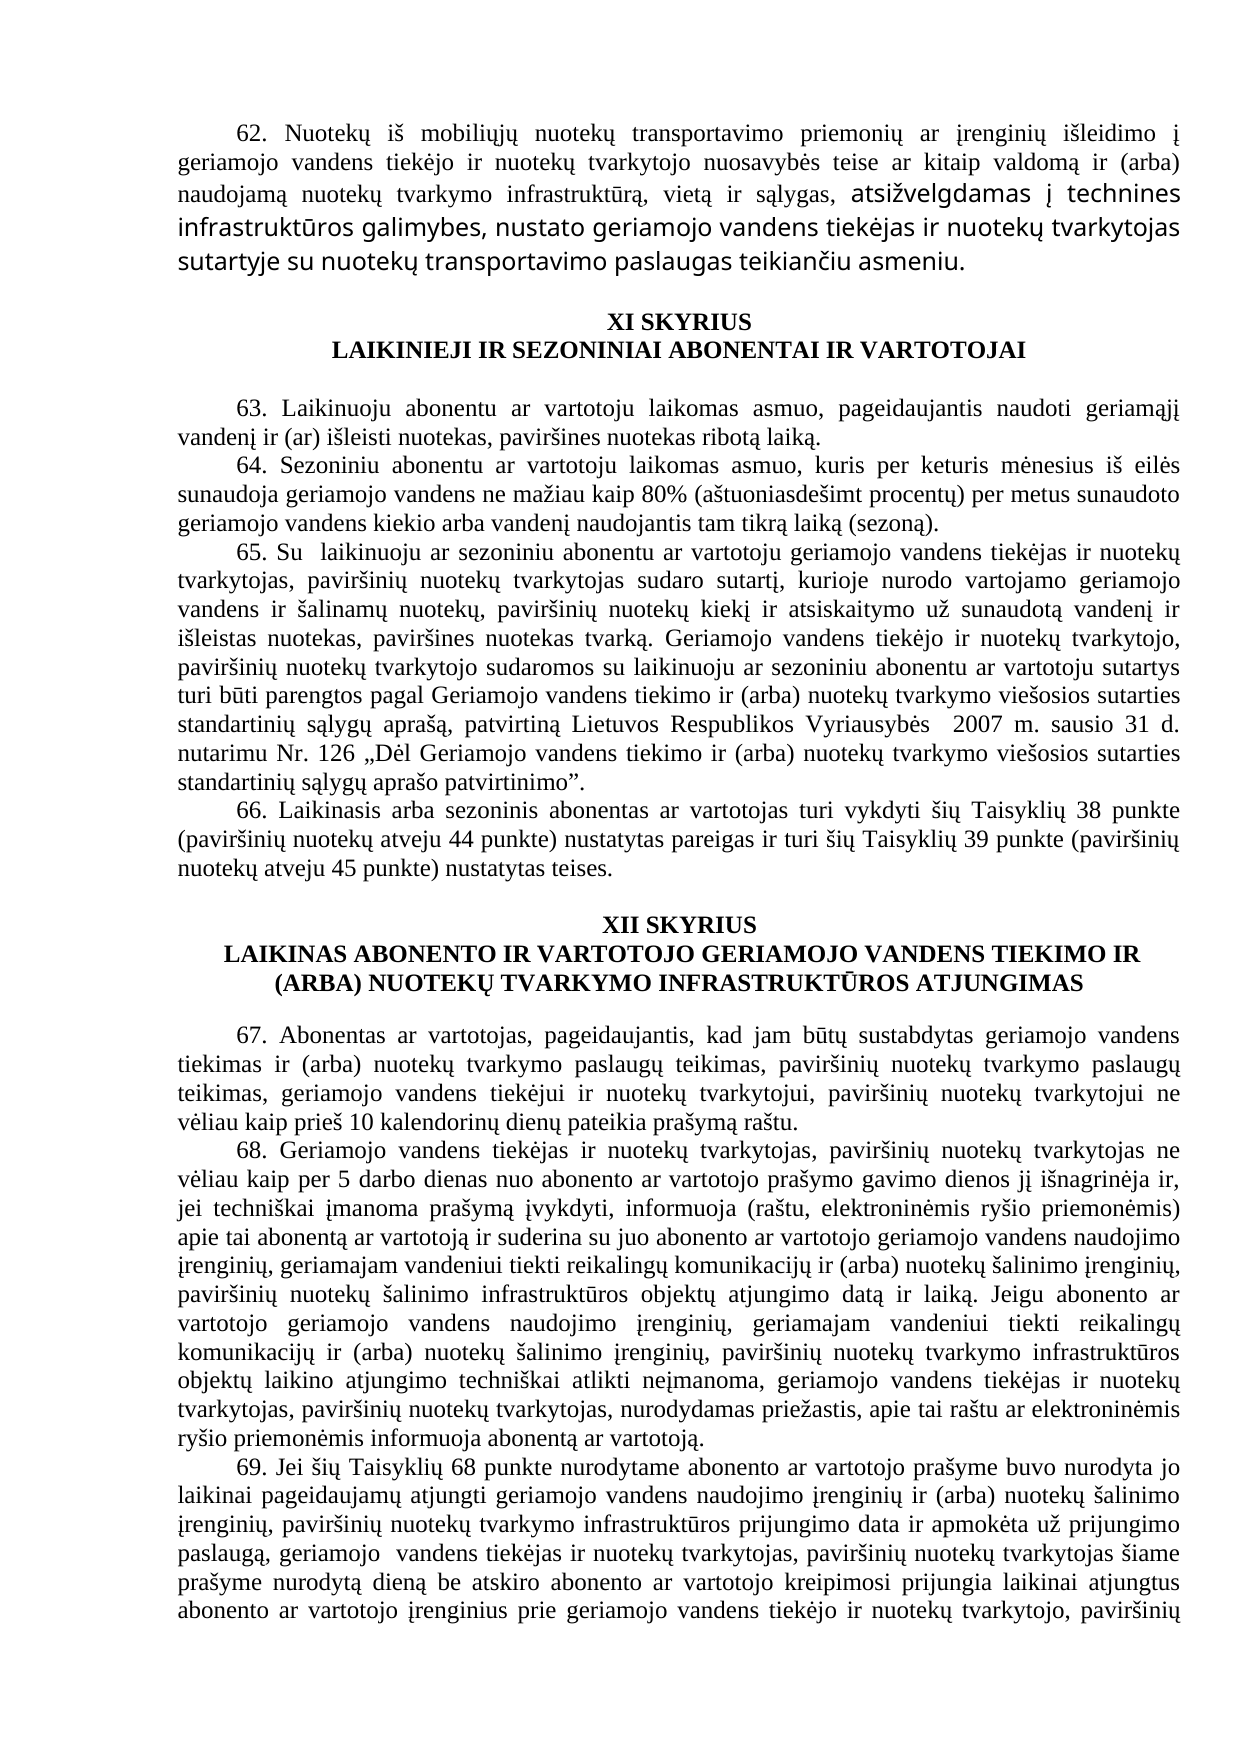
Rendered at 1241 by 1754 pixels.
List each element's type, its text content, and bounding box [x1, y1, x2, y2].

text 68. Geriamojo vandens tiekėjas ir nuotekų tvarkytojas, paviršinių nuotekų tvarkytojas ne vėliau kaip per 5 darbo dienas nuo abonento ar vartotojo prašymo gavimo dienos jį išnagrinėja ir, jei techniškai įmanoma prašymą įvykdyti, informuoja (raštu, elektroninėmis ryšio priemonėmis) apie tai abonentą ar vartotoją ir suderina su juo abonento ar vartotojo geriamojo vandens naudojimo įrenginių, geriamajam vandeniui tiekti reikalingų komunikacijų ir (arba) nuotekų šalinimo įrenginių, paviršinių nuotekų šalinimo infrastruktūros objektų atjungimo datą ir laiką. Jeigu abonento ar vartotojo geriamojo vandens naudojimo įrenginių, geriamajam vandeniui tiekti reikalingų komunikacijų ir (arba) nuotekų šalinimo įrenginių, paviršinių nuotekų tvarkymo infrastruktūros objektų laikino atjungimo techniškai atlikti neįmanoma, geriamojo vandens tiekėjas ir nuotekų tvarkytojas, paviršinių nuotekų tvarkytojas, nurodydamas priežastis, apie tai raštu ar elektroninėmis ryšio priemonėmis informuoja abonentą ar vartotoją. [177, 1136, 1181, 1452]
text XII SKYRIUS [177, 910, 1181, 939]
text XI SKYRIUS [177, 307, 1181, 335]
text 69. Jei šių Taisyklių 68 punkte nurodytame abonento ar vartotojo prašyme buvo nurodyta jo laikinai pageidaujamų atjungti geriamojo vandens naudojimo įrenginių ir (arba) nuotekų šalinimo įrenginių, paviršinių nuotekų tvarkymo infrastruktūros prijungimo data ir apmokėta už prijungimo paslaugą, geriamojo vandens tiekėjas ir nuotekų tvarkytojas, paviršinių nuotekų tvarkytojas šiame prašyme nurodytą dieną be atskiro abonento ar vartotojo kreipimosi prijungia laikinai atjungtus abonento ar vartotojo įrenginius prie geriamojo vandens tiekėjo ir nuotekų tvarkytojo, paviršinių [177, 1452, 1181, 1624]
text 64. Sezoniniu abonentu ar vartotoju laikomas asmuo, kuris per keturis mėnesius iš eilės sunaudoja geriamojo vandens ne mažiau kaip 80% (aštuoniasdešimt procentų) per metus sunaudoto geriamojo vandens kiekio arba vandenį naudojantis tam tikrą laiką (sezoną). [177, 450, 1181, 537]
text LAIKINAS ABONENTO ir VARTOTOJO GERIAMOJO VANDENS tiekimo IR (ARBA) NUOTEKŲ tvarkymo infrastruktūros ATJUNGIMAS [177, 939, 1181, 997]
text 66. Laikinasis arba sezoninis abonentas ar vartotojas turi vykdyti šių Taisyklių 38 punkte (paviršinių nuotekų atveju 44 punkte) nustatytas pareigas ir turi šių Taisyklių 39 punkte (paviršinių nuotekų atveju 45 punkte) nustatytas teises. [177, 795, 1181, 882]
text 62. Nuotekų iš mobiliųjų nuotekų transportavimo priemonių ar įrenginių išleidimo į geriamojo vandens tiekėjo ir nuotekų tvarkytojo nuosavybės teise ar kitaip valdomą ir (arba) naudojamą nuotekų tvarkymo infrastruktūrą, vietą ir sąlygas, atsižvelgdamas į technines infrastruktūros galimybes, nustato geriamojo vandens tiekėjas ir nuotekų tvarkytojas sutartyje su nuotekų transportavimo paslaugas teikiančiu asmeniu. [177, 118, 1181, 278]
text 63. Laikinuoju abonentu ar vartotoju laikomas asmuo, pageidaujantis naudoti geriamąjį vandenį ir (ar) išleisti nuotekas, paviršines nuotekas ribotą laiką. [177, 393, 1181, 450]
text 65. Su laikinuoju ar sezoniniu abonentu ar vartotoju geriamojo vandens tiekėjas ir nuotekų tvarkytojas, paviršinių nuotekų tvarkytojas sudaro sutartį, kurioje nurodo vartojamo geriamojo vandens ir šalinamų nuotekų, paviršinių nuotekų kiekį ir atsiskaitymo už sunaudotą vandenį ir išleistas nuotekas, paviršines nuotekas tvarką. Geriamojo vandens tiekėjo ir nuotekų tvarkytojo, paviršinių nuotekų tvarkytojo sudaromos su laikinuoju ar sezoniniu abonentu ar vartotoju sutartys turi būti parengtos pagal Geriamojo vandens tiekimo ir (arba) nuotekų tvarkymo viešosios sutarties standartinių sąlygų aprašą, patvirtiną Lietuvos Respublikos Vyriausybės 2007 m. sausio 31 d. nutarimu Nr. 126 „Dėl Geriamojo vandens tiekimo ir (arba) nuotekų tvarkymo viešosios sutarties standartinių sąlygų aprašo patvirtinimo”. [177, 537, 1181, 795]
text 67. Abonentas ar vartotojas, pageidaujantis, kad jam būtų sustabdytas geriamojo vandens tiekimas ir (arba) nuotekų tvarkymo paslaugų teikimas, paviršinių nuotekų tvarkymo paslaugų teikimas, geriamojo vandens tiekėjui ir nuotekų tvarkytojui, paviršinių nuotekų tvarkytojui ne vėliau kaip prieš 10 kalendorinų dienų pateikia prašymą raštu. [177, 1021, 1181, 1136]
text LAIKINIeji IR SEZONINIAI ABONENTAI ir vartotojai [177, 335, 1181, 364]
